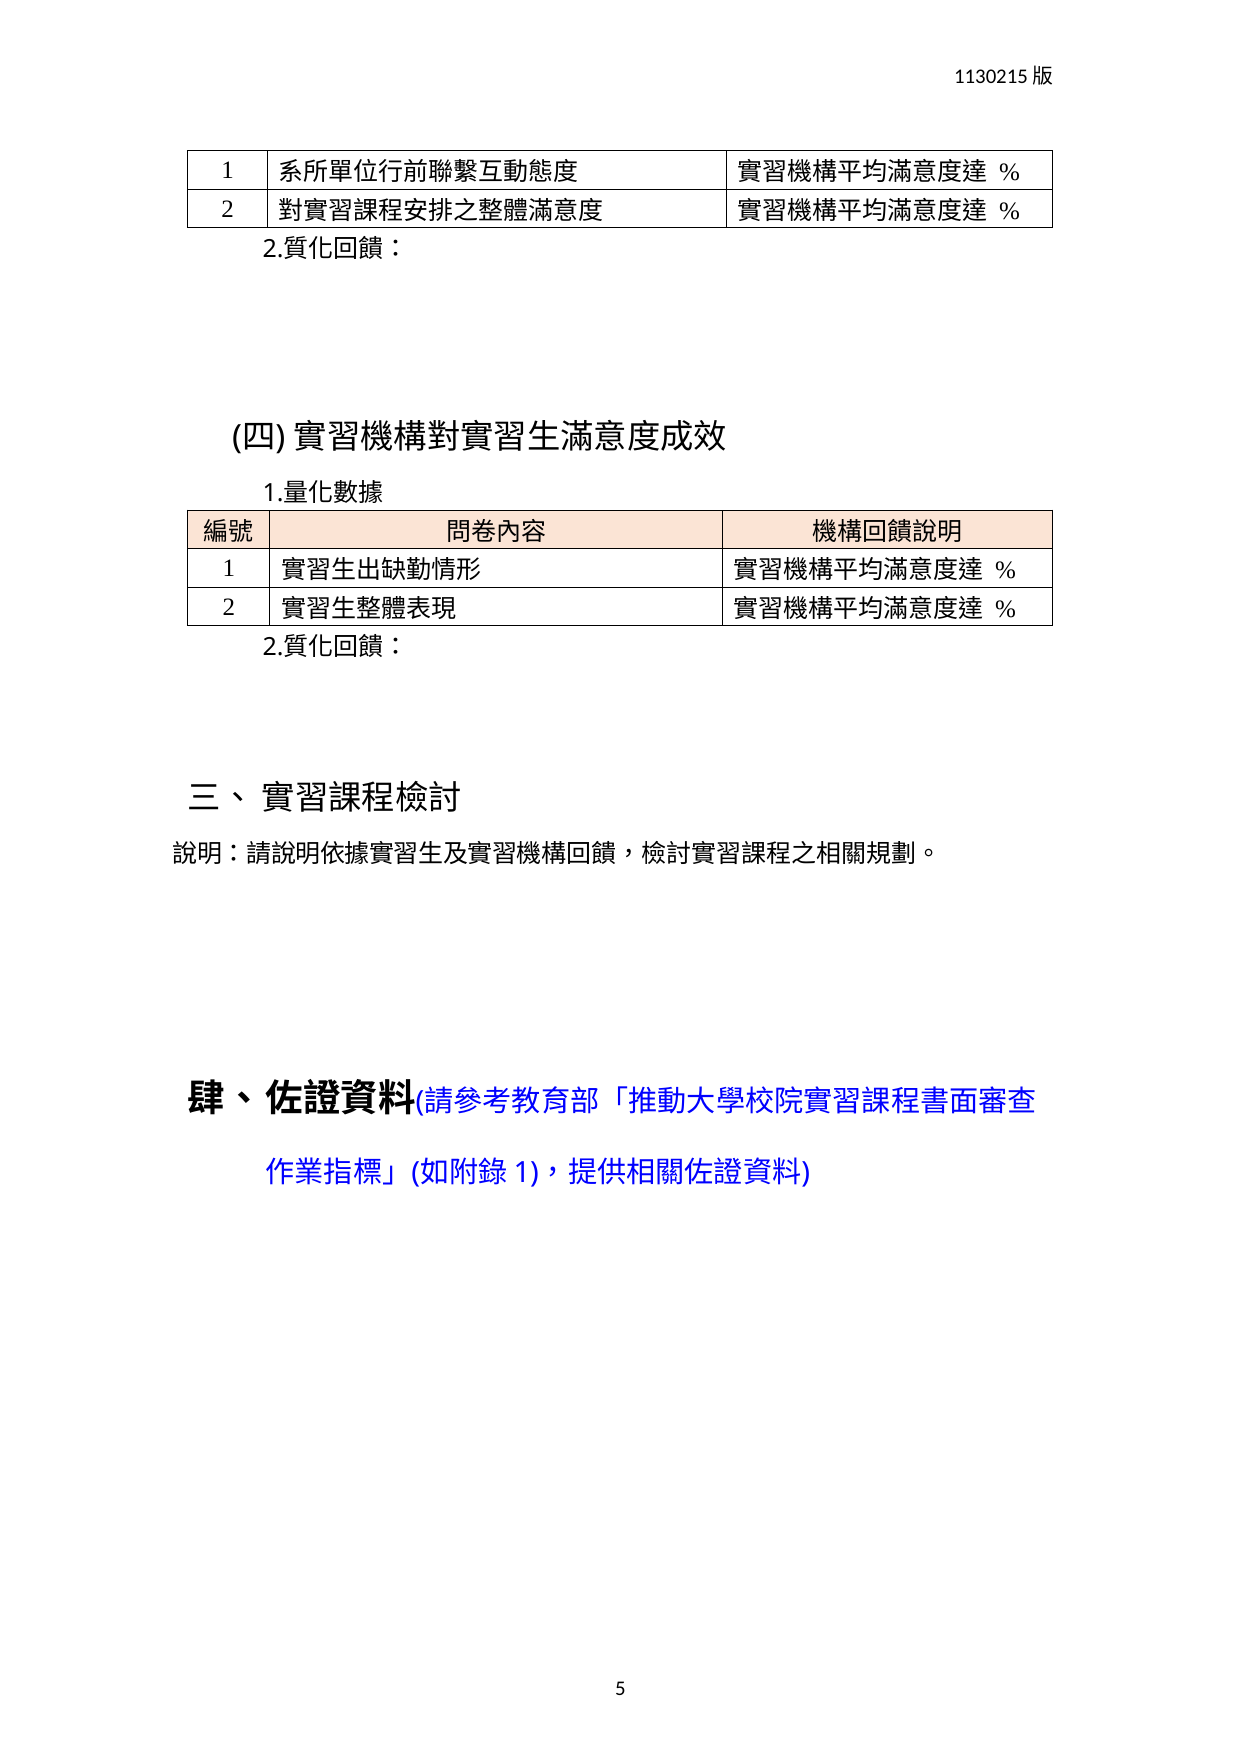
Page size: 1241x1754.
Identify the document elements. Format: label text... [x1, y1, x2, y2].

table_header 編號 [188, 511, 269, 548]
table_cell 實習機構平均滿意度達 % [723, 588, 1052, 625]
table_cell 實習機構平均滿意度達 % [727, 151, 1052, 189]
table_header 問卷內容 [270, 511, 722, 548]
table_cell 對實習課程安排之整體滿意度 [268, 190, 726, 227]
text 2.質化回饋： [262, 626, 1053, 664]
list 佐證資料(請參考教育部「推動大學校院實習課程書面審查作業指標」(如附錄1)，提供相關佐證資料) [187, 1057, 1053, 1207]
list 實習機構對實習生滿意度成效 [232, 397, 1053, 472]
table_cell 系所單位行前聯繫互動態度 [268, 151, 726, 189]
table_cell 實習生整體表現 [270, 588, 722, 625]
table_cell 實習生出缺勤情形 [270, 549, 722, 587]
table_header 機構回饋說明 [723, 511, 1052, 548]
text 1.量化數據 [262, 472, 1053, 509]
text 2.質化回饋： [262, 228, 1053, 266]
table_cell [188, 588, 269, 625]
table_cell 實習機構平均滿意度達 % [723, 549, 1052, 587]
table_cell [188, 151, 267, 189]
list 實習課程檢討 [187, 757, 1053, 832]
text 說明：請說明依據實習生及實習機構回饋，檢討實習課程之相關規劃。 [172, 832, 1044, 870]
table_cell 實習機構平均滿意度達 % [727, 190, 1052, 227]
table_cell [188, 549, 269, 587]
table_cell [188, 190, 267, 227]
